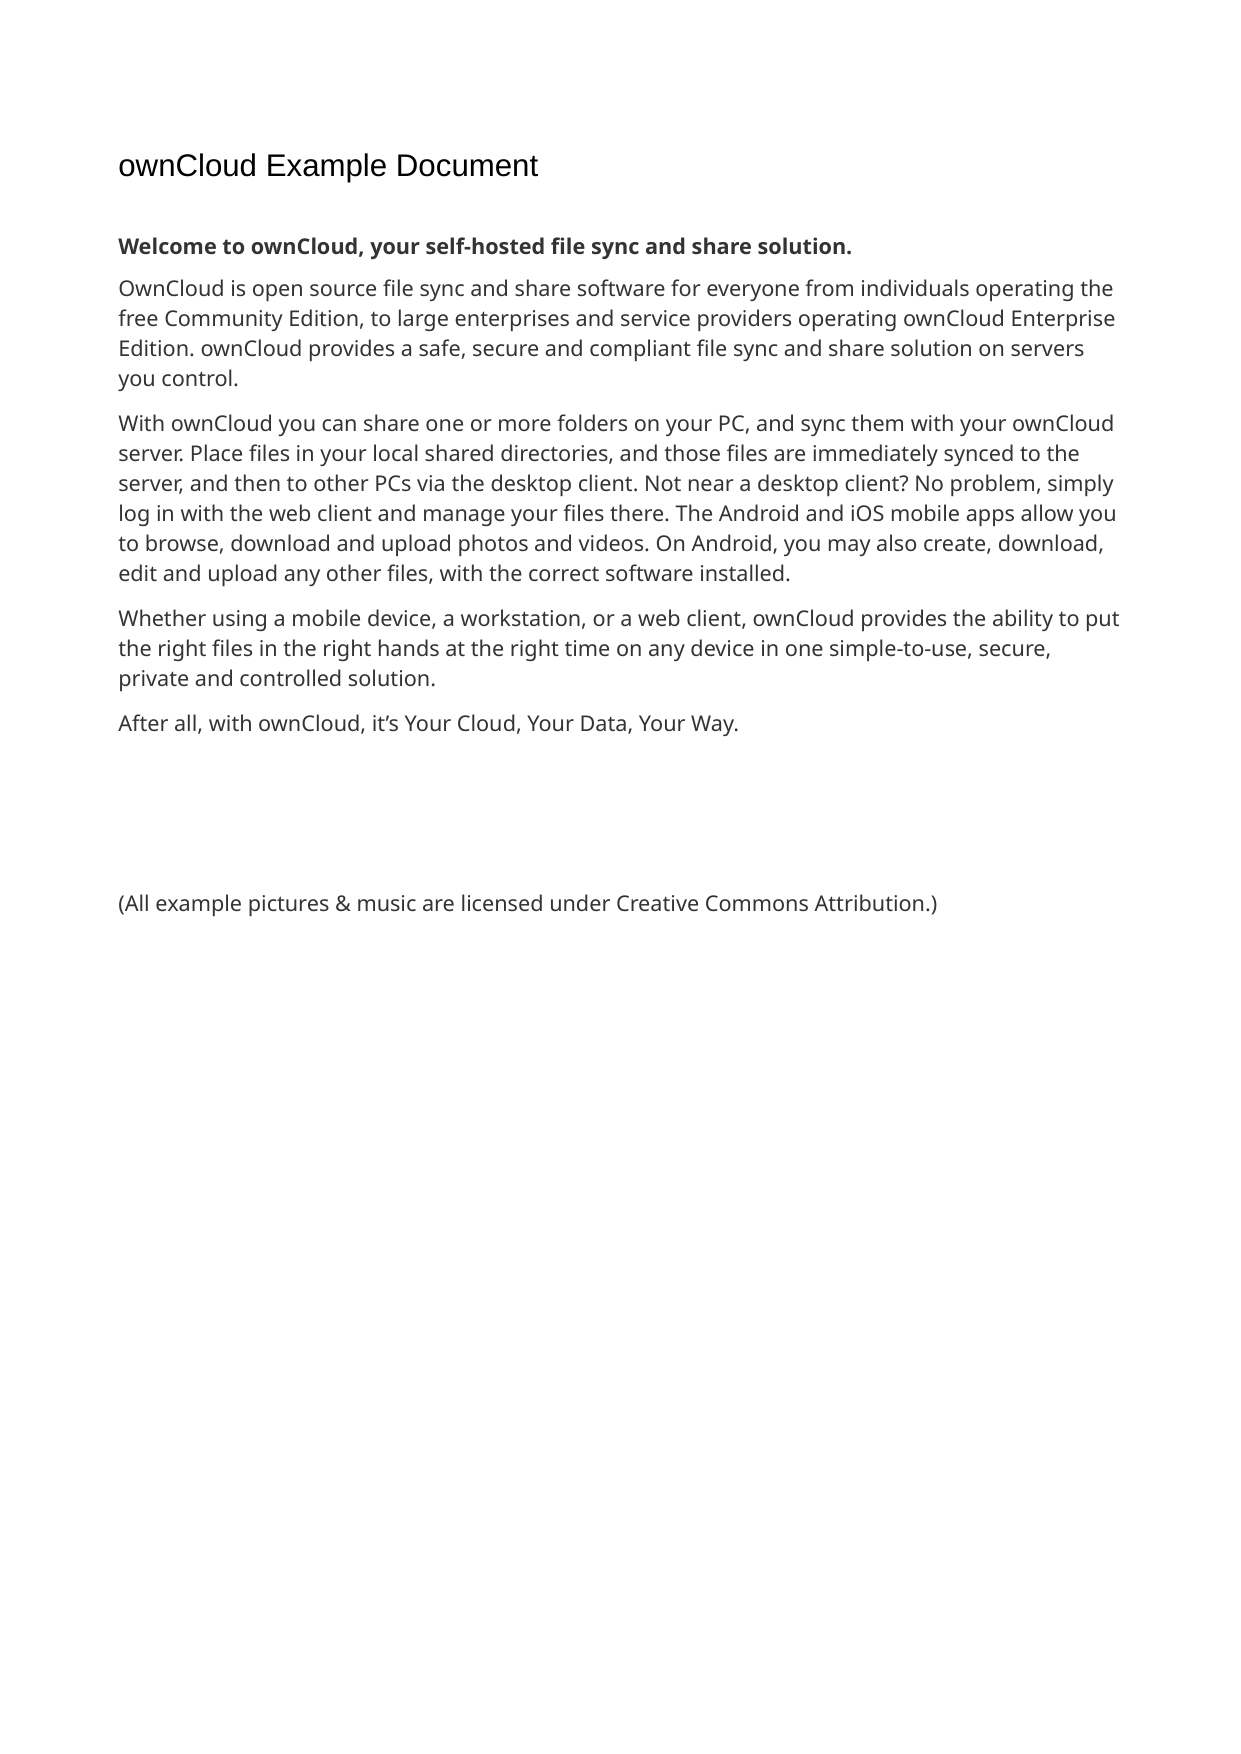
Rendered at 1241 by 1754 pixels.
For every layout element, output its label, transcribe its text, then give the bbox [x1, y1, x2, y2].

text (All example pictures & music are licensed under Creative Commons Attribution.) [118, 888, 1122, 918]
text ownCloud Example Document [118, 147, 1122, 183]
text With ownCloud you can share one or more folders on your PC, and sync them with your ownCloud server. Place files in your local shared directories, and those files are immediately synced to the server, and then to other PCs via the desktop client. Not near a desktop client? No problem, simply log in with the web client and manage your files there. The Android and iOS mobile apps allow you to browse, download and upload photos and videos. On Android, you may also create, download, edit and upload any other files, with the correct software installed. [118, 408, 1122, 588]
text After all, with ownCloud, it’s Your Cloud, Your Data, Your Way. [118, 708, 1122, 738]
text Whether using a mobile device, a workstation, or a web client, ownCloud provides the ability to put the right files in the right hands at the right time on any device in one simple-to-use, secure, private and controlled solution. [118, 603, 1122, 693]
text Welcome to ownCloud, your self-hosted file sync and share solution. [118, 231, 1122, 261]
text OwnCloud is open source file sync and share software for everyone from individuals operating the free Community Edition, to large enterprises and service providers operating ownCloud Enterprise Edition. ownCloud provides a safe, secure and compliant file sync and share solution on servers you control. [118, 273, 1122, 393]
